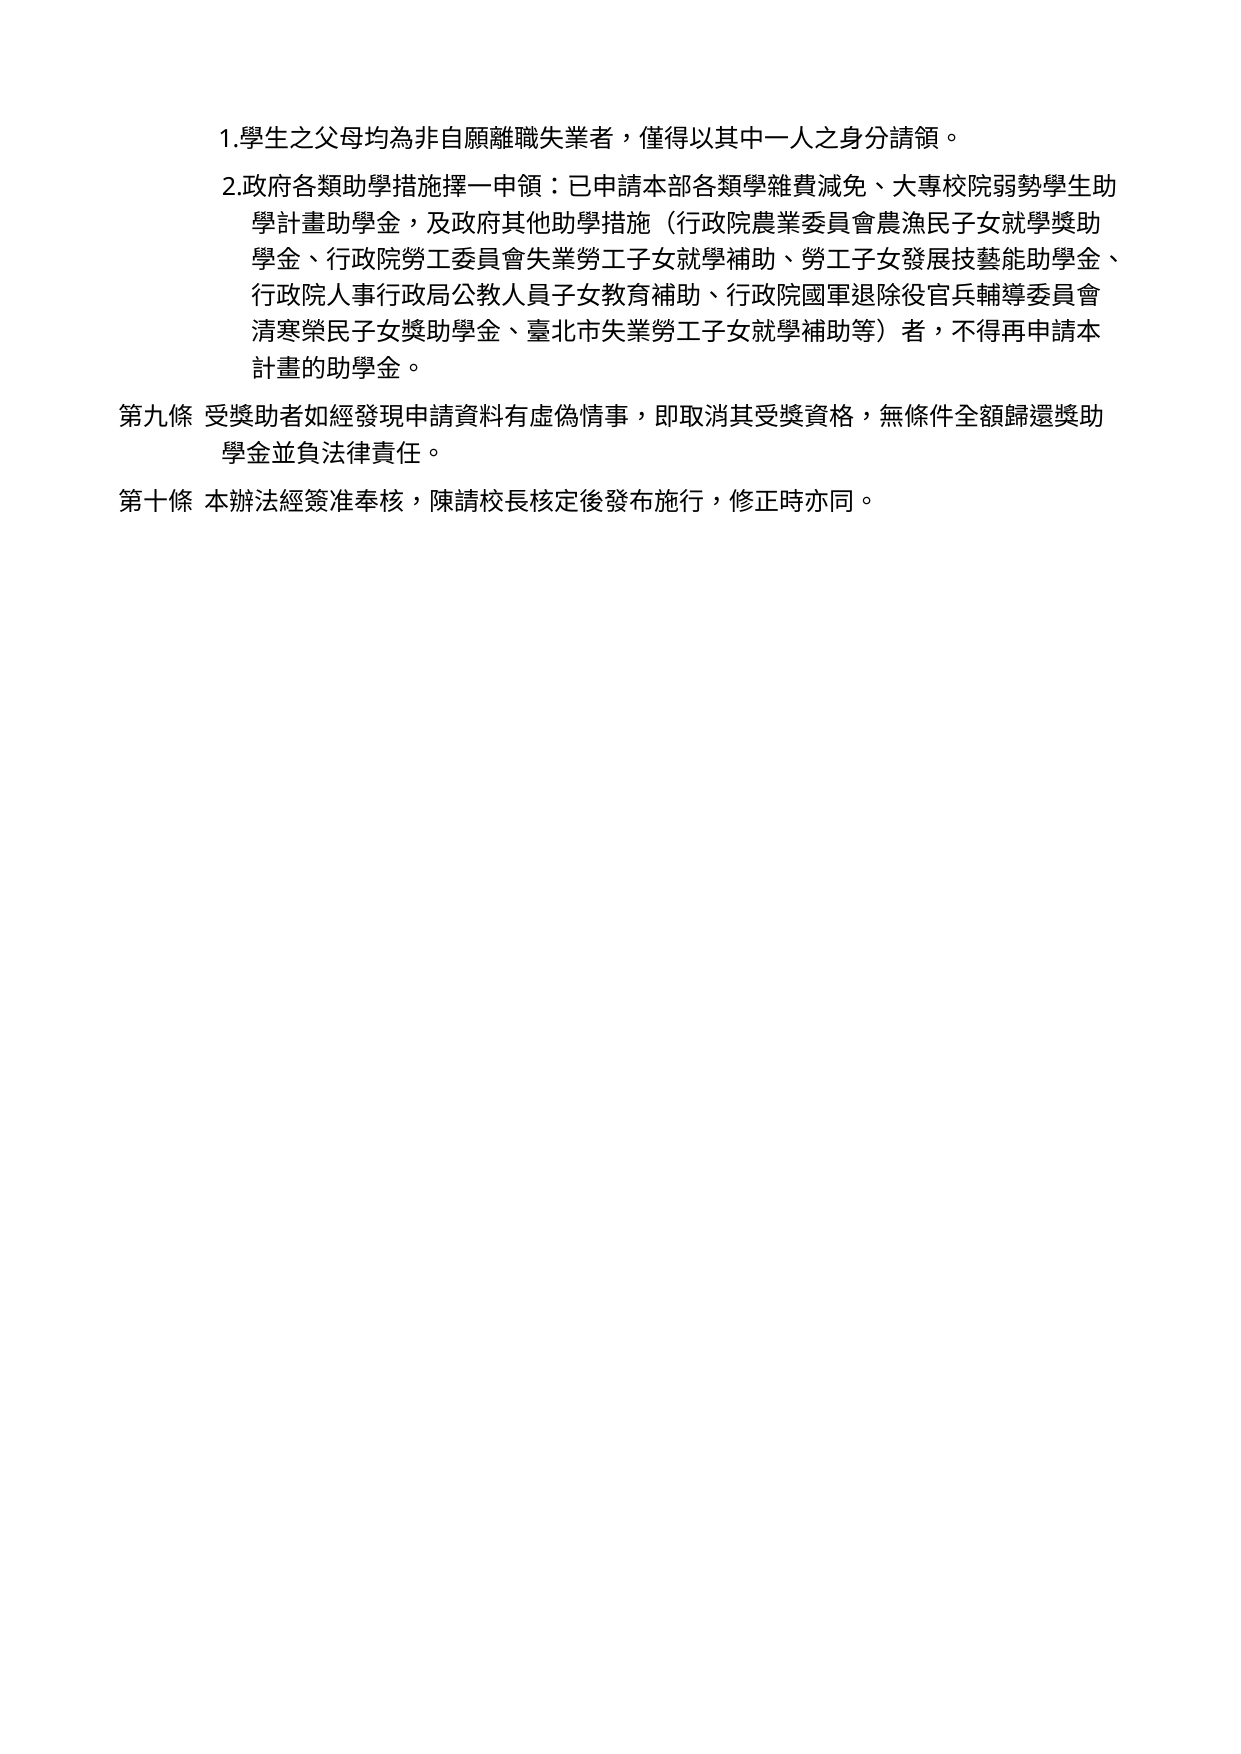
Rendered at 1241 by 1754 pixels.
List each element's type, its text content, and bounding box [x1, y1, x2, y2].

text 第十條 本辦法經簽准奉核，陳請校長核定後發布施行，修正時亦同。 [118, 482, 1122, 518]
text 1.學生之父母均為非自願離職失業者，僅得以其中一人之身分請領。 [118, 118, 1122, 154]
text 第九條 受獎助者如經發現申請資料有虛偽情事，即取消其受獎資格，無條件全額歸還獎助學金並負法律責任。 [118, 397, 1122, 469]
text 2.政府各類助學措施擇一申領：已申請本部各類學雜費減免、大專校院弱勢學生助學計畫助學金，及政府其他助學措施（行政院農業委員會農漁民子女就學獎助學金、行政院勞工委員會失業勞工子女就學補助、勞工子女發展技藝能助學金、行政院人事行政局公教人員子女教育補助、行政院國軍退除役官兵輔導委員會清寒榮民子女獎助學金、臺北市失業勞工子女就學補助等）者，不得再申請本計畫的助學金。 [222, 167, 1122, 384]
